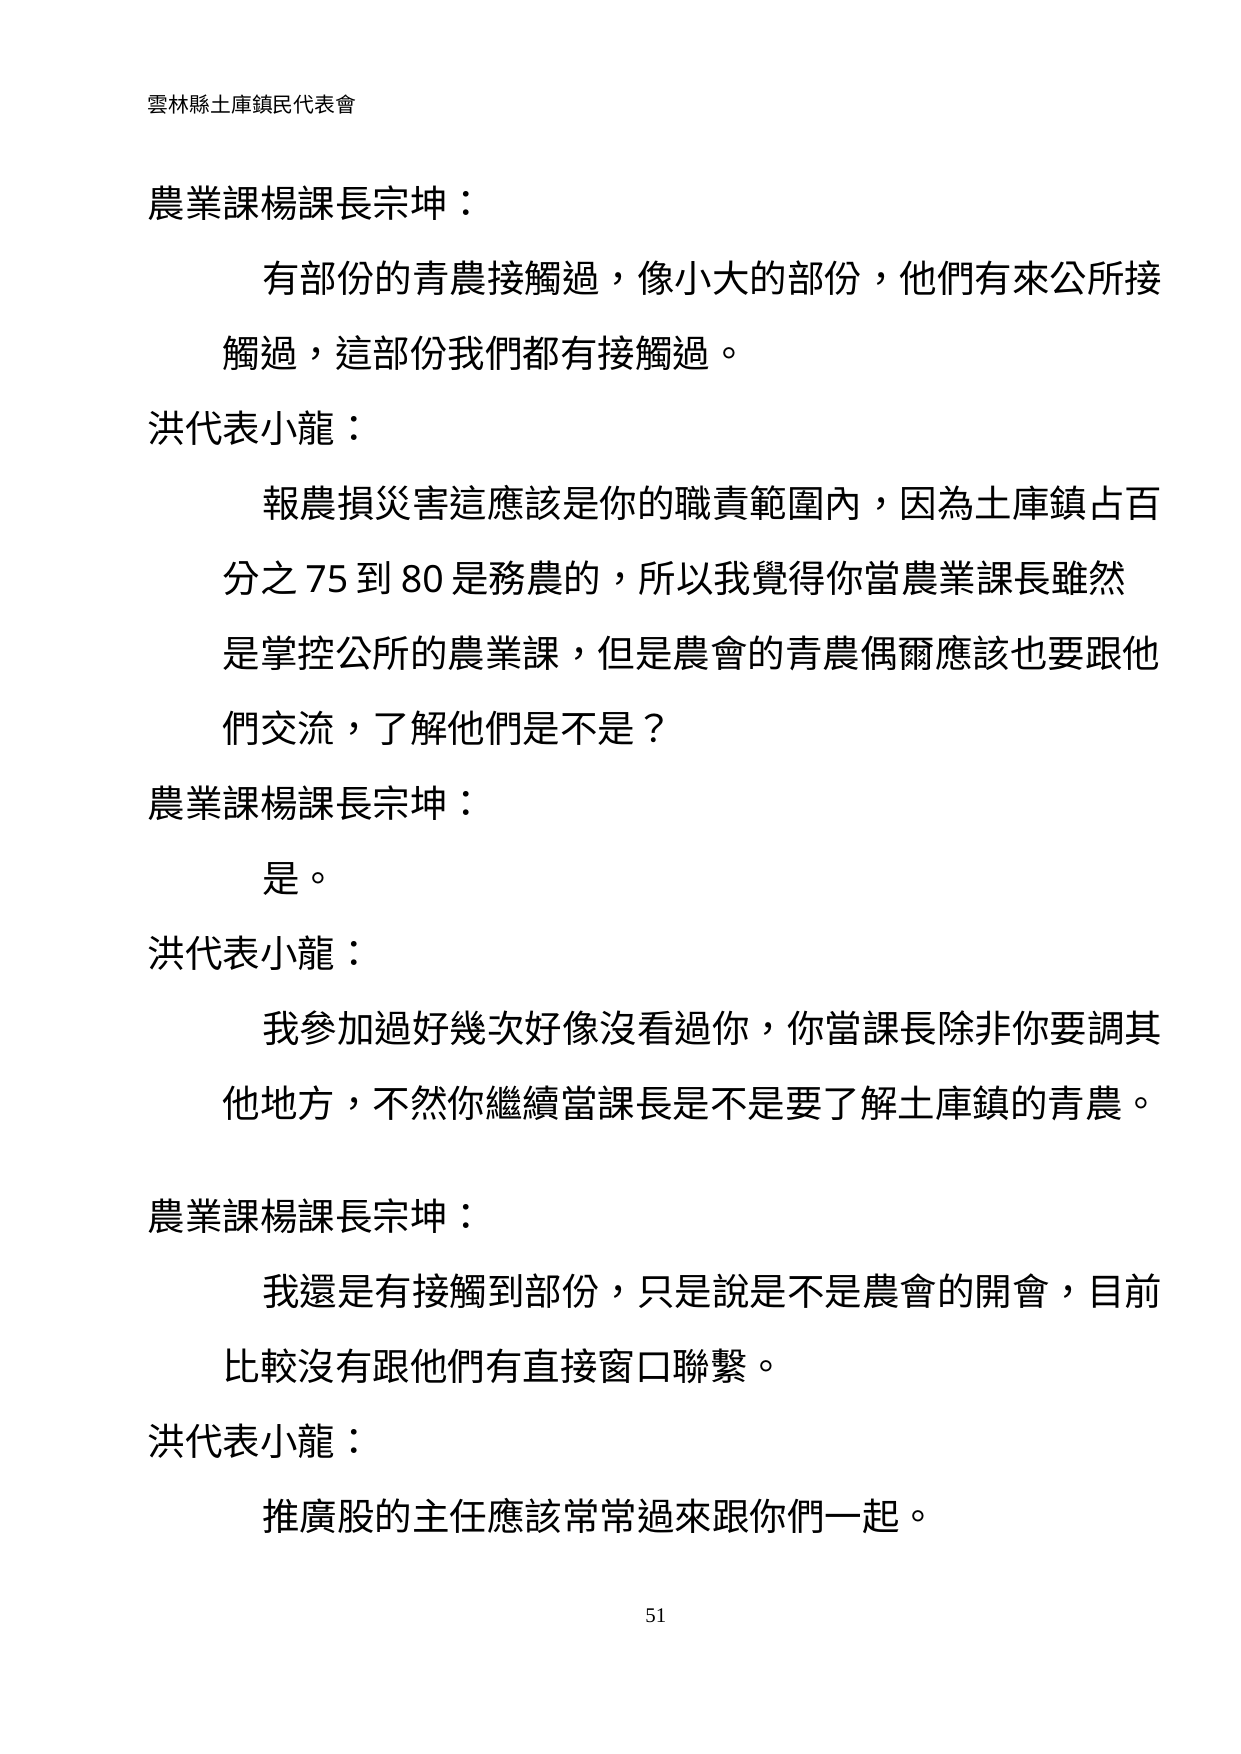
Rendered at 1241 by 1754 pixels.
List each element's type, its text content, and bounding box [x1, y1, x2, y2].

text 農業課楊課長宗坤： [148, 1176, 1163, 1251]
text 農業課楊課長宗坤： [148, 164, 1163, 239]
text 推廣股的主任應該常常過來跟你們一起。 [223, 1476, 1163, 1551]
text 我參加過好幾次好像沒看過你，你當課長除非你要調其他地方，不然你繼續當課長是不是要了解土庫鎮的青農。 [223, 989, 1163, 1139]
text 洪代表小龍： [148, 1401, 1163, 1476]
text 有部份的青農接觸過，像小大的部份，他們有來公所接觸過，這部份我們都有接觸過。 [223, 239, 1163, 389]
text 我還是有接觸到部份，只是說是不是農會的開會，目前比較沒有跟他們有直接窗口聯繫。 [223, 1251, 1163, 1401]
text 洪代表小龍： [148, 914, 1163, 989]
text 是。 [223, 839, 1163, 914]
text 洪代表小龍： [148, 389, 1163, 464]
text 報農損災害這應該是你的職責範圍內，因為土庫鎮占百分之75到80是務農的，所以我覺得你當農業課長雖然是掌控公所的農業課，但是農會的青農偶爾應該也要跟他們交流，了解他們是不是？ [223, 464, 1163, 764]
text 農業課楊課長宗坤： [148, 764, 1163, 839]
